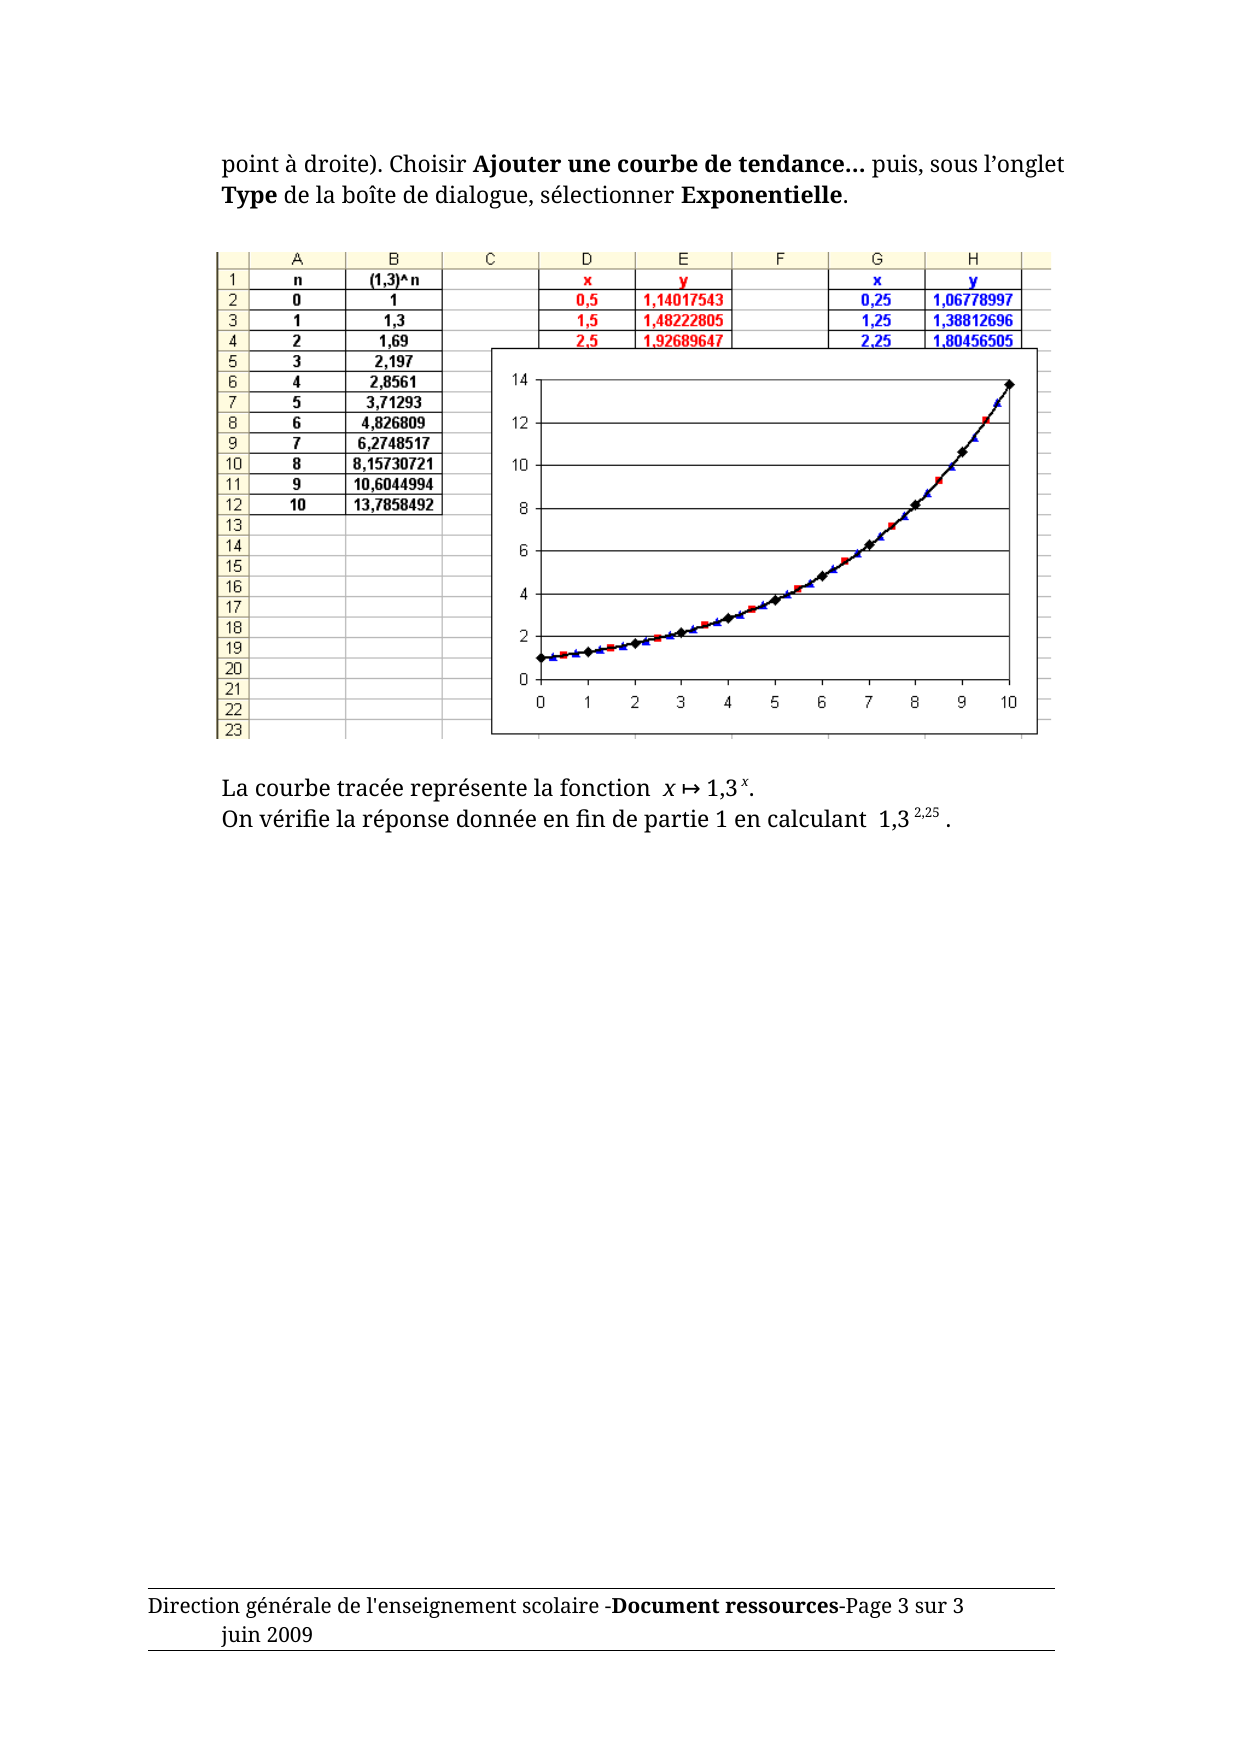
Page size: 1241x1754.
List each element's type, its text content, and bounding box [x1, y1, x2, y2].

text La courbe tracée représente la fonction x  1,3 x. [221, 772, 1092, 803]
picture [216, 252, 1052, 739]
text point à droite). Choisir Ajouter une courbe de tendance… puis, sous l’onglet Type de la boîte de dialogue, sélectionner Exponentielle. [221, 148, 1092, 210]
text On vérifie la réponse donnée en fin de partie 1 en calculant 1,3 2,25 . [221, 803, 1092, 834]
